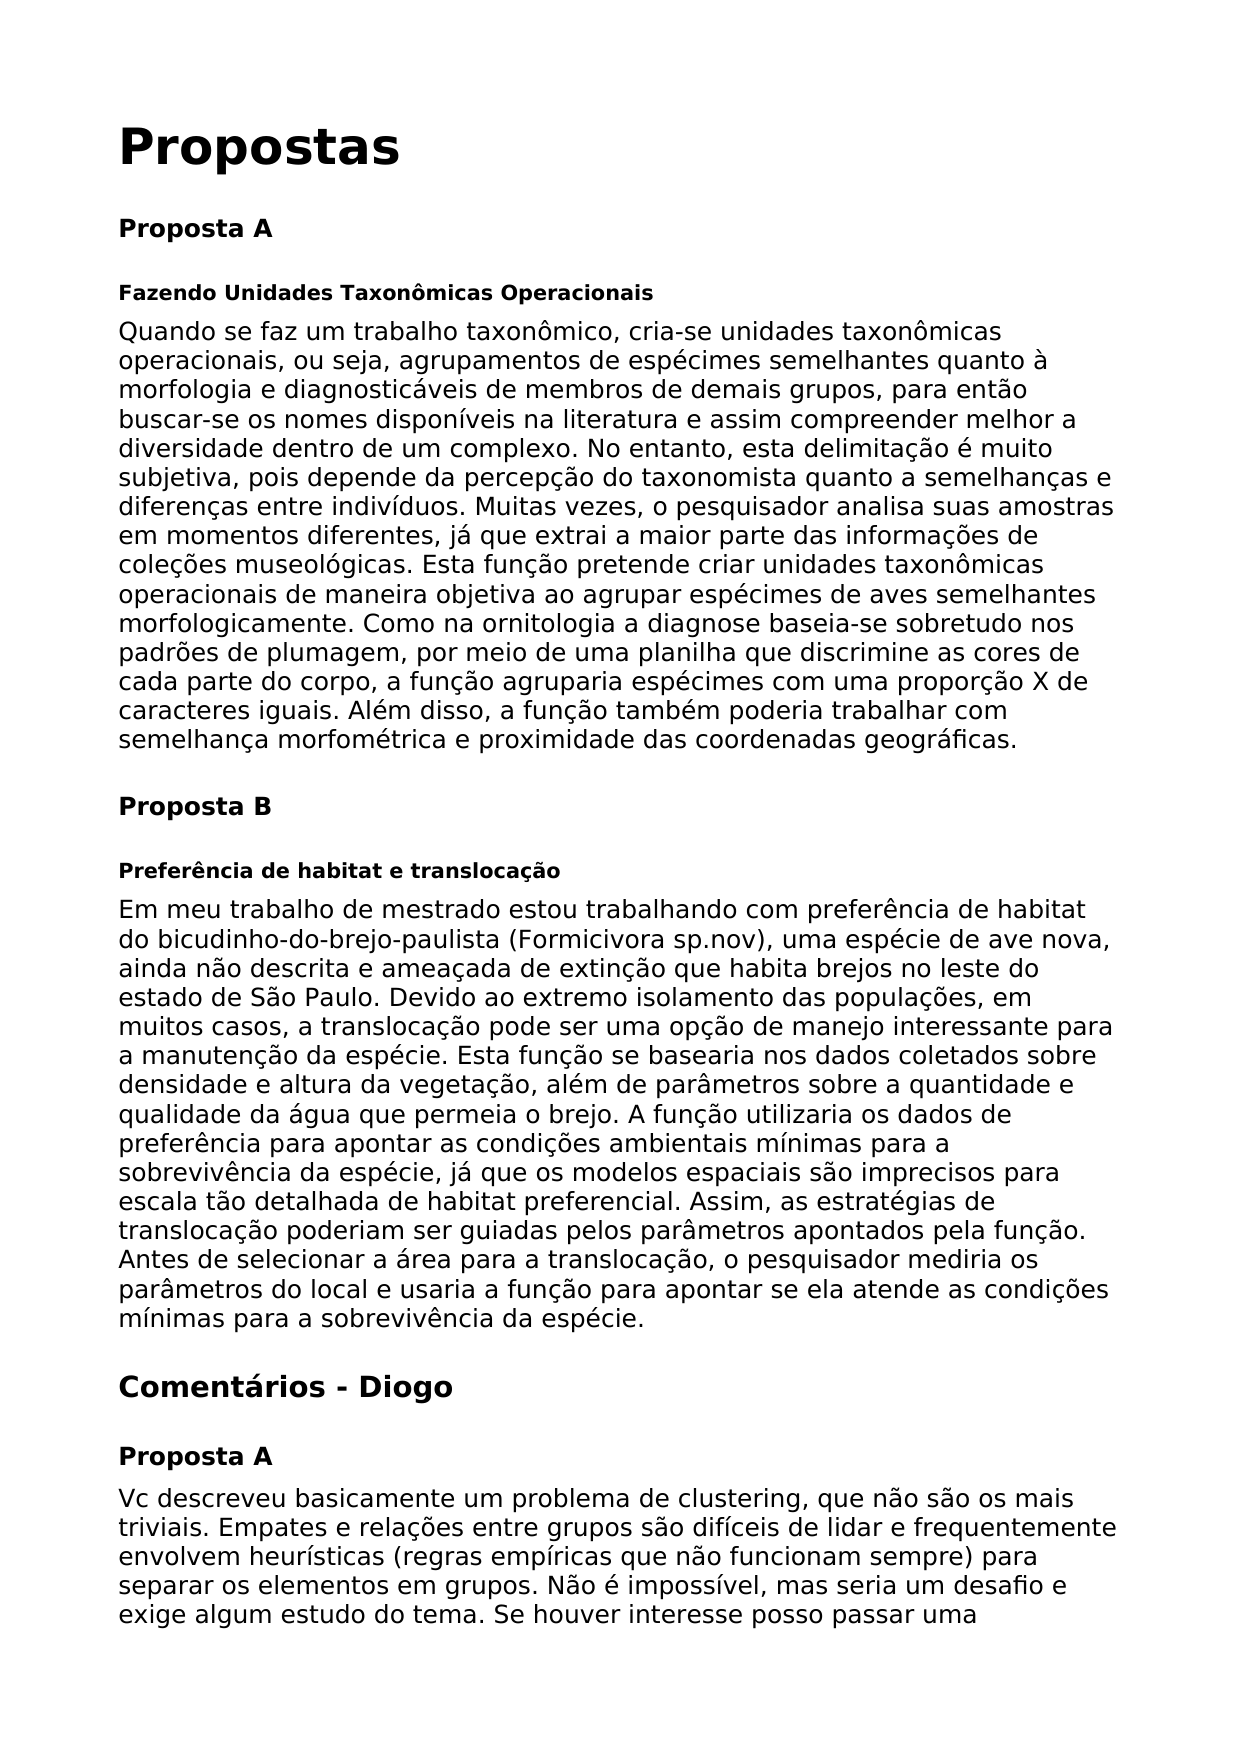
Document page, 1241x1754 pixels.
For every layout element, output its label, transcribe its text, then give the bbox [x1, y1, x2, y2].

subtitle Propostas [118, 118, 1122, 176]
subtitle Proposta A [118, 1442, 1122, 1471]
text Quando se faz um trabalho taxonômico, cria-se unidades taxonômicas operacionais, ou seja, agrupamentos de espécimes semelhantes quanto à morfologia e diagnosticáveis de membros de demais grupos, para então buscar-se os nomes disponíveis na literatura e assim compreender melhor a diversidade dentro de um complexo. No entanto, esta delimitação é muito subjetiva, pois depende da percepção do taxonomista quanto a semelhanças e diferenças entre indivíduos. Muitas vezes, o pesquisador analisa suas amostras em momentos diferentes, já que extrai a maior parte das informações de coleções museológicas. Esta função pretende criar unidades taxonômicas operacionais de maneira objetiva ao agrupar espécimes de aves semelhantes morfologicamente. Como na ornitologia a diagnose baseia-se sobretudo nos padrões de plumagem, por meio de uma planilha que discrimine as cores de cada parte do corpo, a função agruparia espécimes com uma proporção X de caracteres iguais. Além disso, a função também poderia trabalhar com semelhança morfométrica e proximidade das coordenadas geográficas. [118, 317, 1122, 755]
text Vc descreveu basicamente um problema de clustering, que não são os mais triviais. Empates e relações entre grupos são difíceis de lidar e frequentemente envolvem heurísticas (regras empíricas que não funcionam sempre) para separar os elementos em grupos. Não é impossível, mas seria um desafio e exige algum estudo do tema. Se houver interesse posso passar uma [118, 1484, 1122, 1630]
subtitle Proposta B [118, 792, 1122, 821]
subtitle Fazendo Unidades Taxonômicas Operacionais [118, 281, 1122, 305]
subtitle Preferência de habitat e translocação [118, 859, 1122, 883]
text Em meu trabalho de mestrado estou trabalhando com preferência de habitat do bicudinho-do-brejo-paulista (Formicivora sp.nov), uma espécie de ave nova, ainda não descrita e ameaçada de extinção que habita brejos no leste do estado de São Paulo. Devido ao extremo isolamento das populações, em muitos casos, a translocação pode ser uma opção de manejo interessante para a manutenção da espécie. Esta função se basearia nos dados coletados sobre densidade e altura da vegetação, além de parâmetros sobre a quantidade e qualidade da água que permeia o brejo. A função utilizaria os dados de preferência para apontar as condições ambientais mínimas para a sobrevivência da espécie, já que os modelos espaciais são imprecisos para escala tão detalhada de habitat preferencial. Assim, as estratégias de translocação poderiam ser guiadas pelos parâmetros apontados pela função. Antes de selecionar a área para a translocação, o pesquisador mediria os parâmetros do local e usaria a função para apontar se ela atende as condições mínimas para a sobrevivência da espécie. [118, 896, 1122, 1333]
subtitle Proposta A [118, 214, 1122, 243]
subtitle Comentários - Diogo [118, 1371, 1122, 1405]
